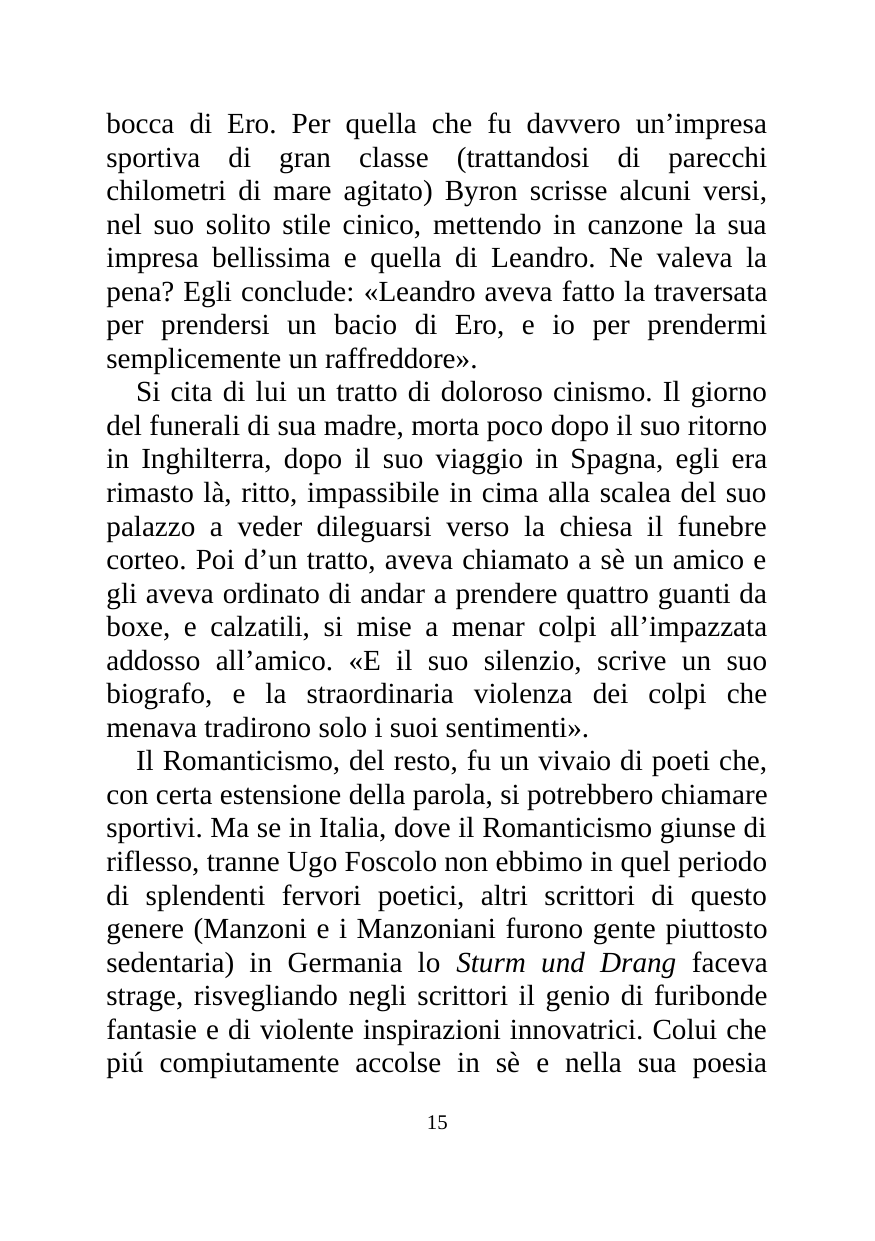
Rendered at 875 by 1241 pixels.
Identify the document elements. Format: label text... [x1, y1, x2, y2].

text Il Romanticismo, del resto, fu un vivaio di poeti che, con certa estensione della parola, si potrebbero chiamare sportivi. Ma se in Italia, dove il Romanticismo giunse di riflesso, tranne Ugo Foscolo non ebbimo in quel periodo di splendenti fervori poetici, altri scrittori di questo genere (Manzoni e i Manzoniani furono gente piuttosto sedentaria) in Germania lo Sturm und Drang faceva strage, risvegliando negli scrittori il genio di furibonde fantasie e di violente inspirazioni innovatrici. Colui che piú compiutamente accolse in sè e nella sua poesia [106, 743, 768, 1079]
text bocca di Ero. Per quella che fu davvero un’impresa sportiva di gran classe (trattandosi di parecchi chilometri di mare agitato) Byron scrisse alcuni versi, nel suo solito stile cinico, mettendo in canzone la sua impresa bellissima e quella di Leandro. Ne valeva la pena? Egli conclude: «Leandro aveva fatto la traversata per prendersi un bacio di Ero, e io per prendermi semplicemente un raffreddore». [106, 106, 768, 374]
text Si cita di lui un tratto di doloroso cinismo. Il giorno del funerali di sua madre, morta poco dopo il suo ritorno in Inghilterra, dopo il suo viaggio in Spagna, egli era rimasto là, ritto, impassibile in cima alla scalea del suo palazzo a veder dileguarsi verso la chiesa il funebre corteo. Poi d’un tratto, aveva chiamato a sè un amico e gli aveva ordinato di andar a prendere quattro guanti da boxe, e calzatili, si mise a menar colpi all’impazzata addosso all’amico. «E il suo silenzio, scrive un suo biografo, e la straordinaria violenza dei colpi che menava tradirono solo i suoi sentimenti». [106, 374, 768, 743]
